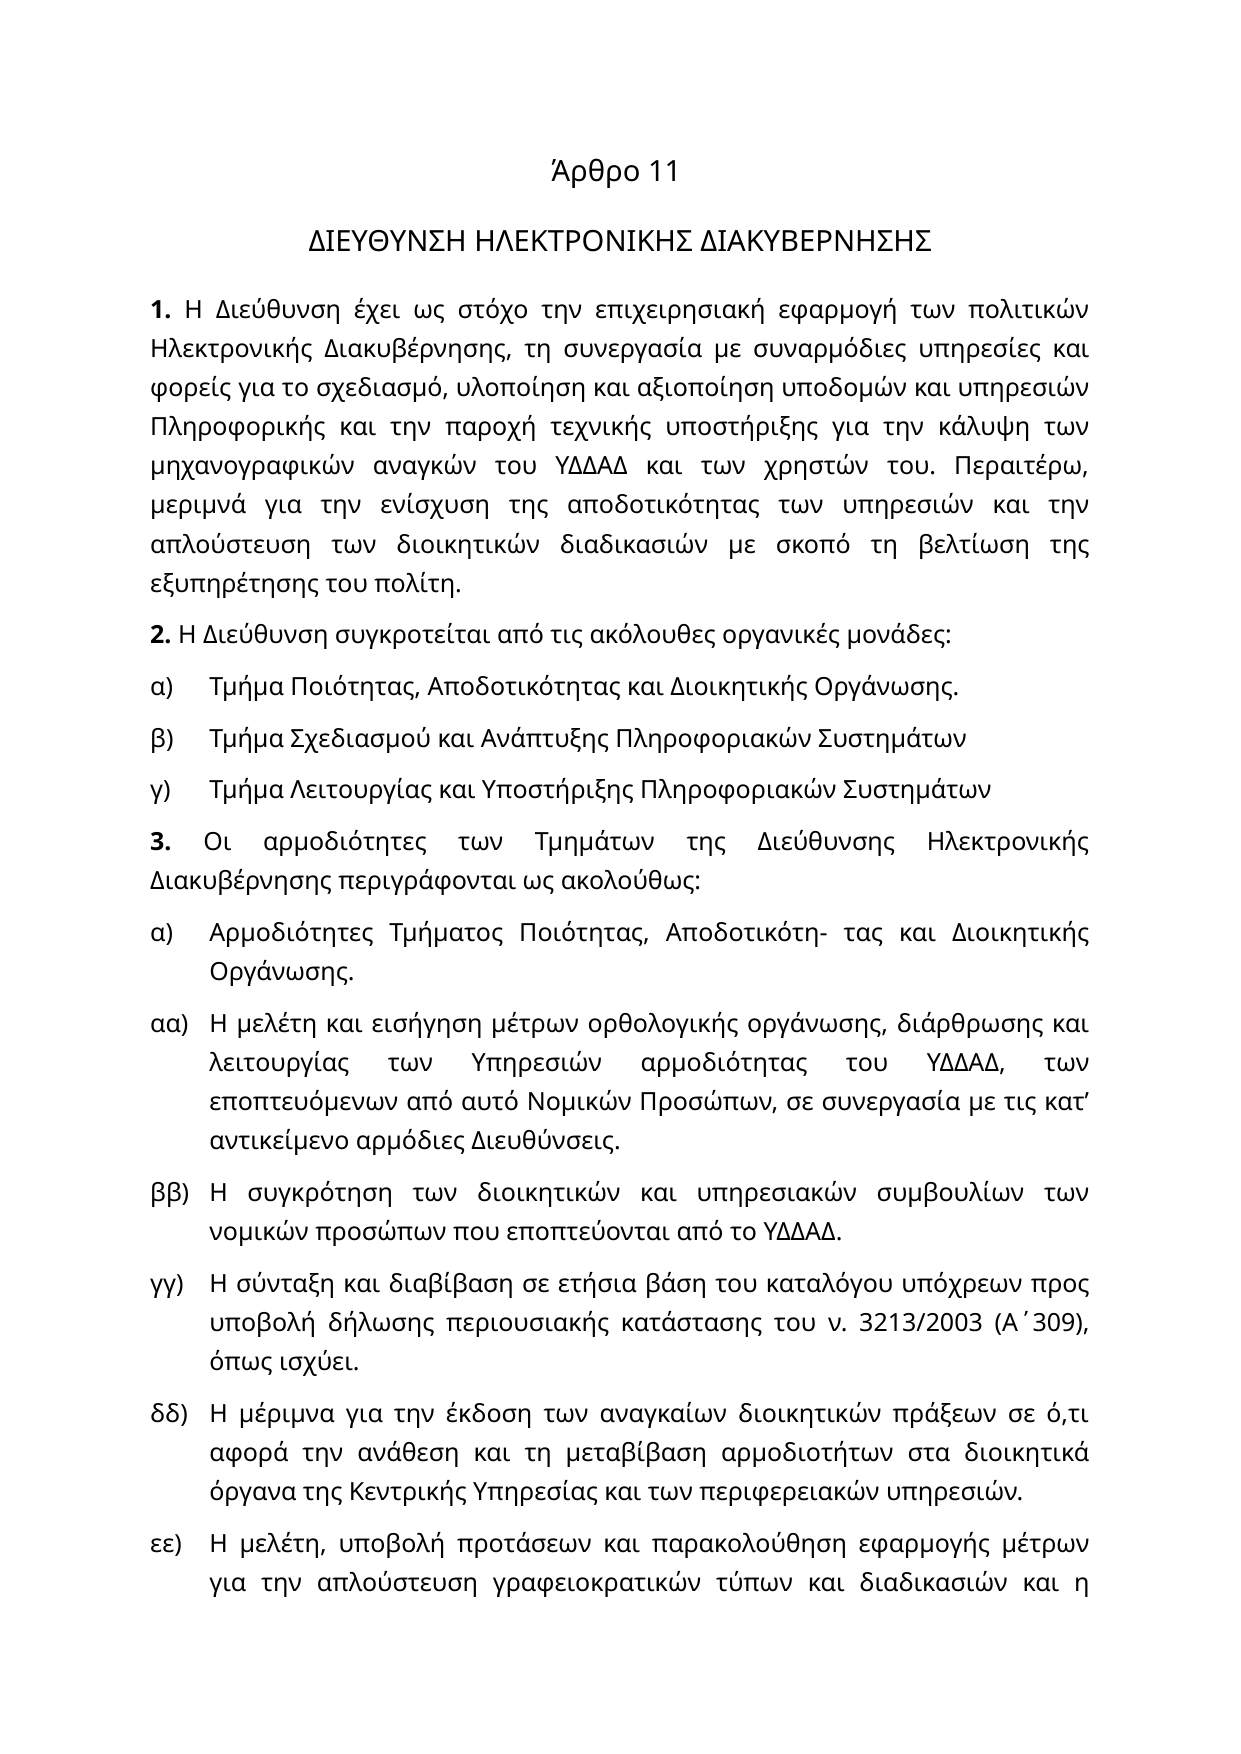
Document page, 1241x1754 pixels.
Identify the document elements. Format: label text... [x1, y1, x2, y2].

text 3. Οι αρμοδιότητες των Τμημάτων της Διεύθυνσης Ηλεκτρονικής Διακυβέρνησης περιγράφονται ως ακολούθως: [150, 824, 1090, 897]
text 2. Η Διεύθυνση συγκροτείται από τις ακόλουθες οργανικές μονάδες: [150, 617, 1090, 651]
list δδ) Η μέριμνα για την έκδοση των αναγκαίων διοικητικών πράξεων σε ό,τι αφορά την ανάθεση και τη μεταβίβαση αρμοδιοτήτων στα διοικητικά όργανα της Κεντρικής Υπηρεσίας και των περιφερειακών υπηρεσιών. [150, 1395, 1090, 1508]
list β) Τμήμα Σχεδιασμού και Ανάπτυξης Πληροφοριακών Συστημάτων [150, 720, 1090, 754]
list γγ) Η σύνταξη και διαβίβαση σε ετήσια βάση του καταλόγου υπόχρεων προς υποβολή δήλωσης περιουσιακής κατάστασης του ν. 3213/2003 (Α΄309), όπως ισχύει. [150, 1265, 1090, 1378]
list α) Τμήμα Ποιότητας, Αποδοτικότητας και Διοικητικής Οργάνωσης. [150, 669, 1090, 703]
list αα) Η μελέτη και εισήγηση μέτρων ορθολογικής οργάνωσης, διάρθρωσης και λειτουργίας των Υπηρεσιών αρμοδιότητας του ΥΔΔΑΔ, των εποπτευόμενων από αυτό Νομικών Προσώπων, σε συνεργασία με τις κατ’ αντικείμενο αρμόδιες Διευθύνσεις. [150, 1005, 1090, 1157]
list α) Αρμοδιότητες Τμήματος Ποιότητας, Αποδοτικότη- τας και Διοικητικής Οργάνωσης. [150, 914, 1090, 988]
list γ) Τμήμα Λειτουργίας και Υποστήριξης Πληροφοριακών Συστημάτων [150, 772, 1090, 806]
list ββ) Η συγκρότηση των διοικητικών και υπηρεσιακών συμβουλίων των νομικών προσώπων που εποπτεύονται από το ΥΔΔΑΔ. [150, 1174, 1090, 1248]
subtitle ΔΙΕΥΘΥΝΣΗ ΗΛΕΚΤΡΟΝΙΚΗΣ ΔΙΑΚΥΒΕΡΝΗΣΗΣ [150, 221, 1090, 260]
text 1. Η Διεύθυνση έχει ως στόχο την επιχειρησιακή εφαρμογή των πολιτικών Ηλεκτρονικής Διακυβέρνησης, τη συνεργασία με συναρμόδιες υπηρεσίες και φορείς για το σχεδιασμό, υλοποίηση και αξιοποίηση υποδομών και υπηρεσιών Πληροφορικής και την παροχή τεχνικής υποστήριξης για την κάλυψη των μηχανογραφικών αναγκών του ΥΔΔΑΔ και των χρηστών του. Περαιτέρω, μεριμνά για την ενίσχυση της αποδοτικότητας των υπηρεσιών και την απλούστευση των διοικητικών διαδικασιών με σκοπό τη βελτίωση της εξυπηρέτησης του πολίτη. [150, 291, 1090, 599]
list εε) Η μελέτη, υποβολή προτάσεων και παρακολούθηση εφαρμογής μέτρων για την απλούστευση γραφειοκρατικών τύπων και διαδικασιών και η [150, 1525, 1090, 1599]
subtitle Άρθρο 11 [150, 150, 1090, 190]
